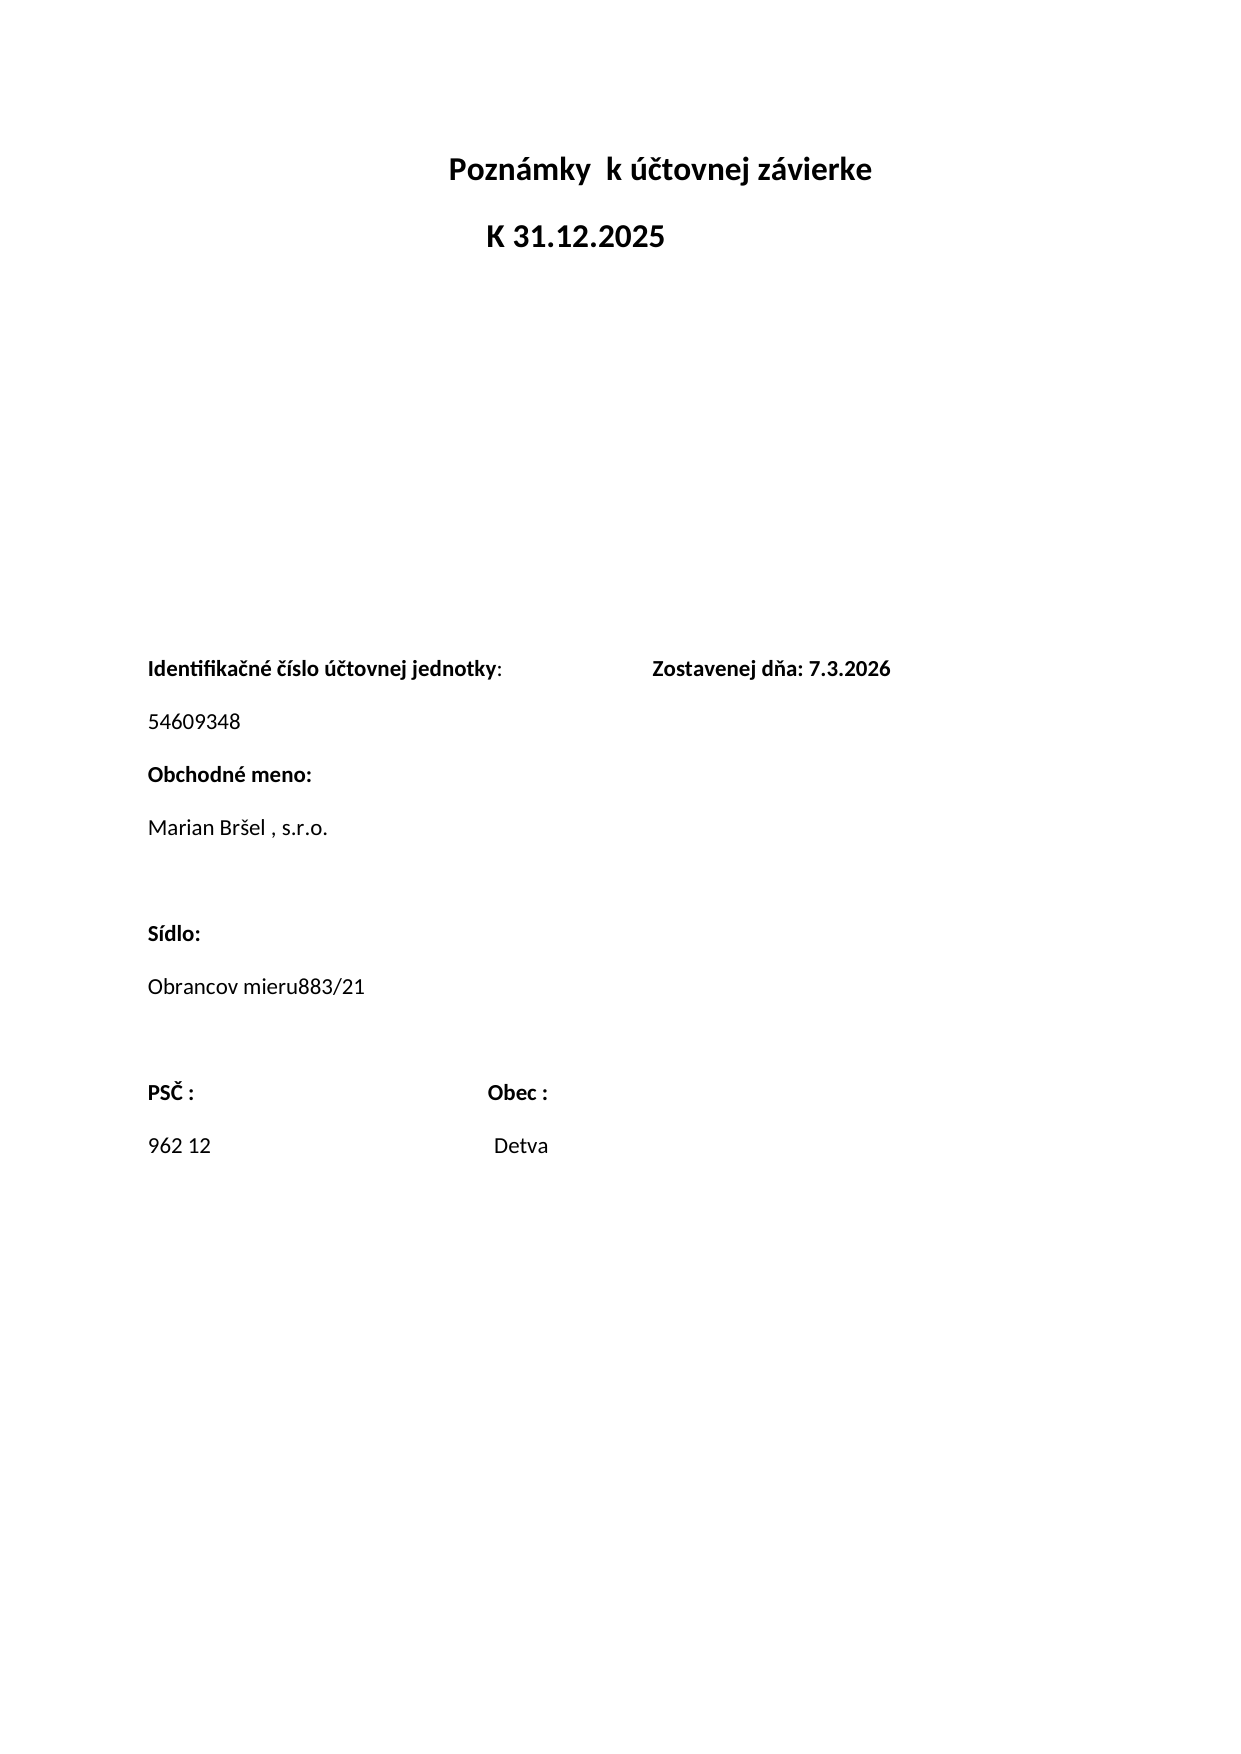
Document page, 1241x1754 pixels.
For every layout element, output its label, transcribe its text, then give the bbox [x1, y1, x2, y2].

text 54609348 [148, 707, 1093, 735]
text Identifikačné číslo účtovnej jednotky: Zostavenej dňa: 7.3.2026 [148, 654, 1093, 682]
text Marian Bršel , s.r.o. [148, 813, 1093, 841]
text Obrancov mieru883/21 [148, 972, 1093, 1000]
text PSČ : Obec : [148, 1078, 1093, 1106]
text K 31.12.2025 [148, 215, 1093, 256]
text Obchodné meno: [148, 760, 1093, 788]
text Sídlo: [148, 919, 1093, 947]
text 962 12 Detva [148, 1131, 1093, 1159]
text Poznámky k účtovnej závierke [148, 148, 1093, 188]
